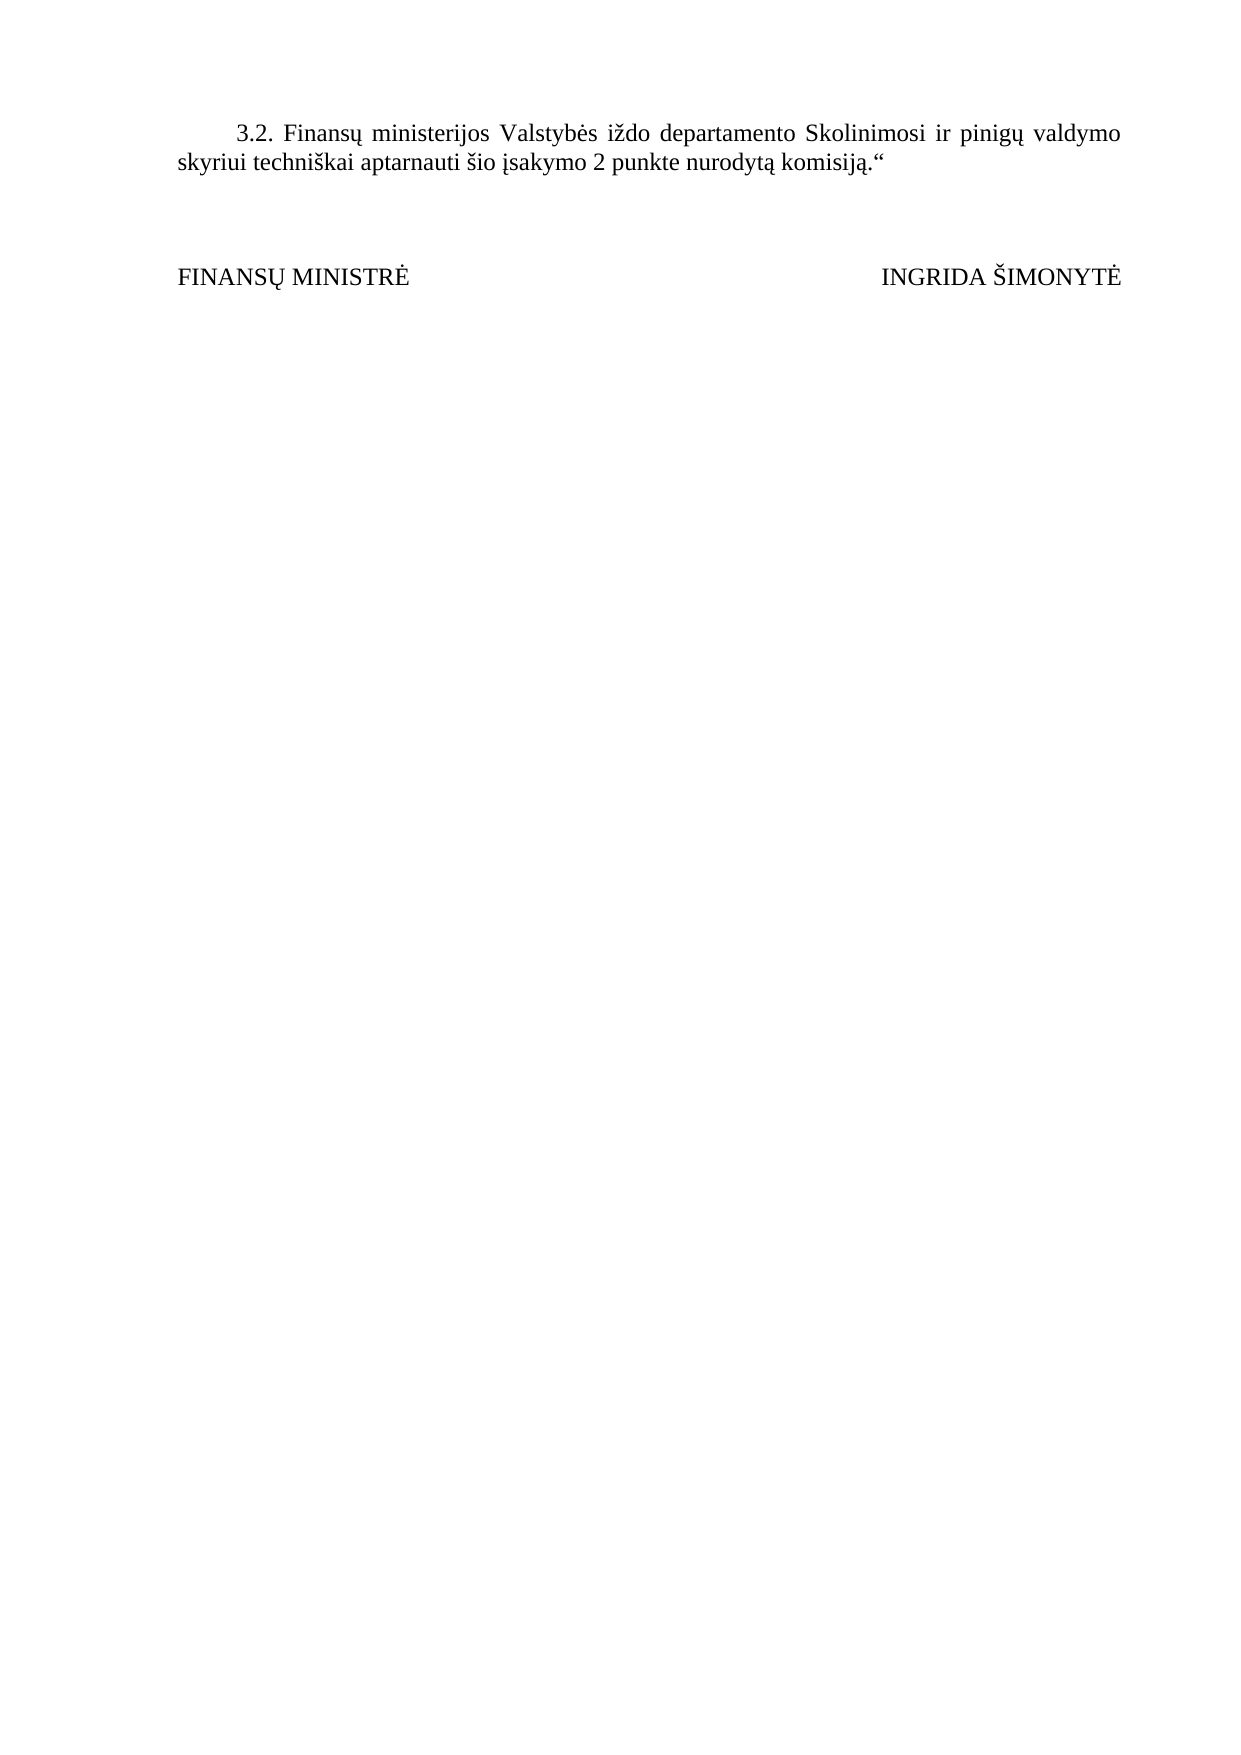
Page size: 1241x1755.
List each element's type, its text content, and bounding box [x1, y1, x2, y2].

text 3.2. Finansų ministerijos Valstybės iždo departamento Skolinimosi ir pinigų valdymo skyriui techniškai aptarnauti šio įsakymo 2 punkte nurodytą komisiją.“ [177, 118, 1122, 176]
text FINANSŲ MINISTRĖ INGRIDA ŠIMONYTĖ [177, 262, 1122, 291]
